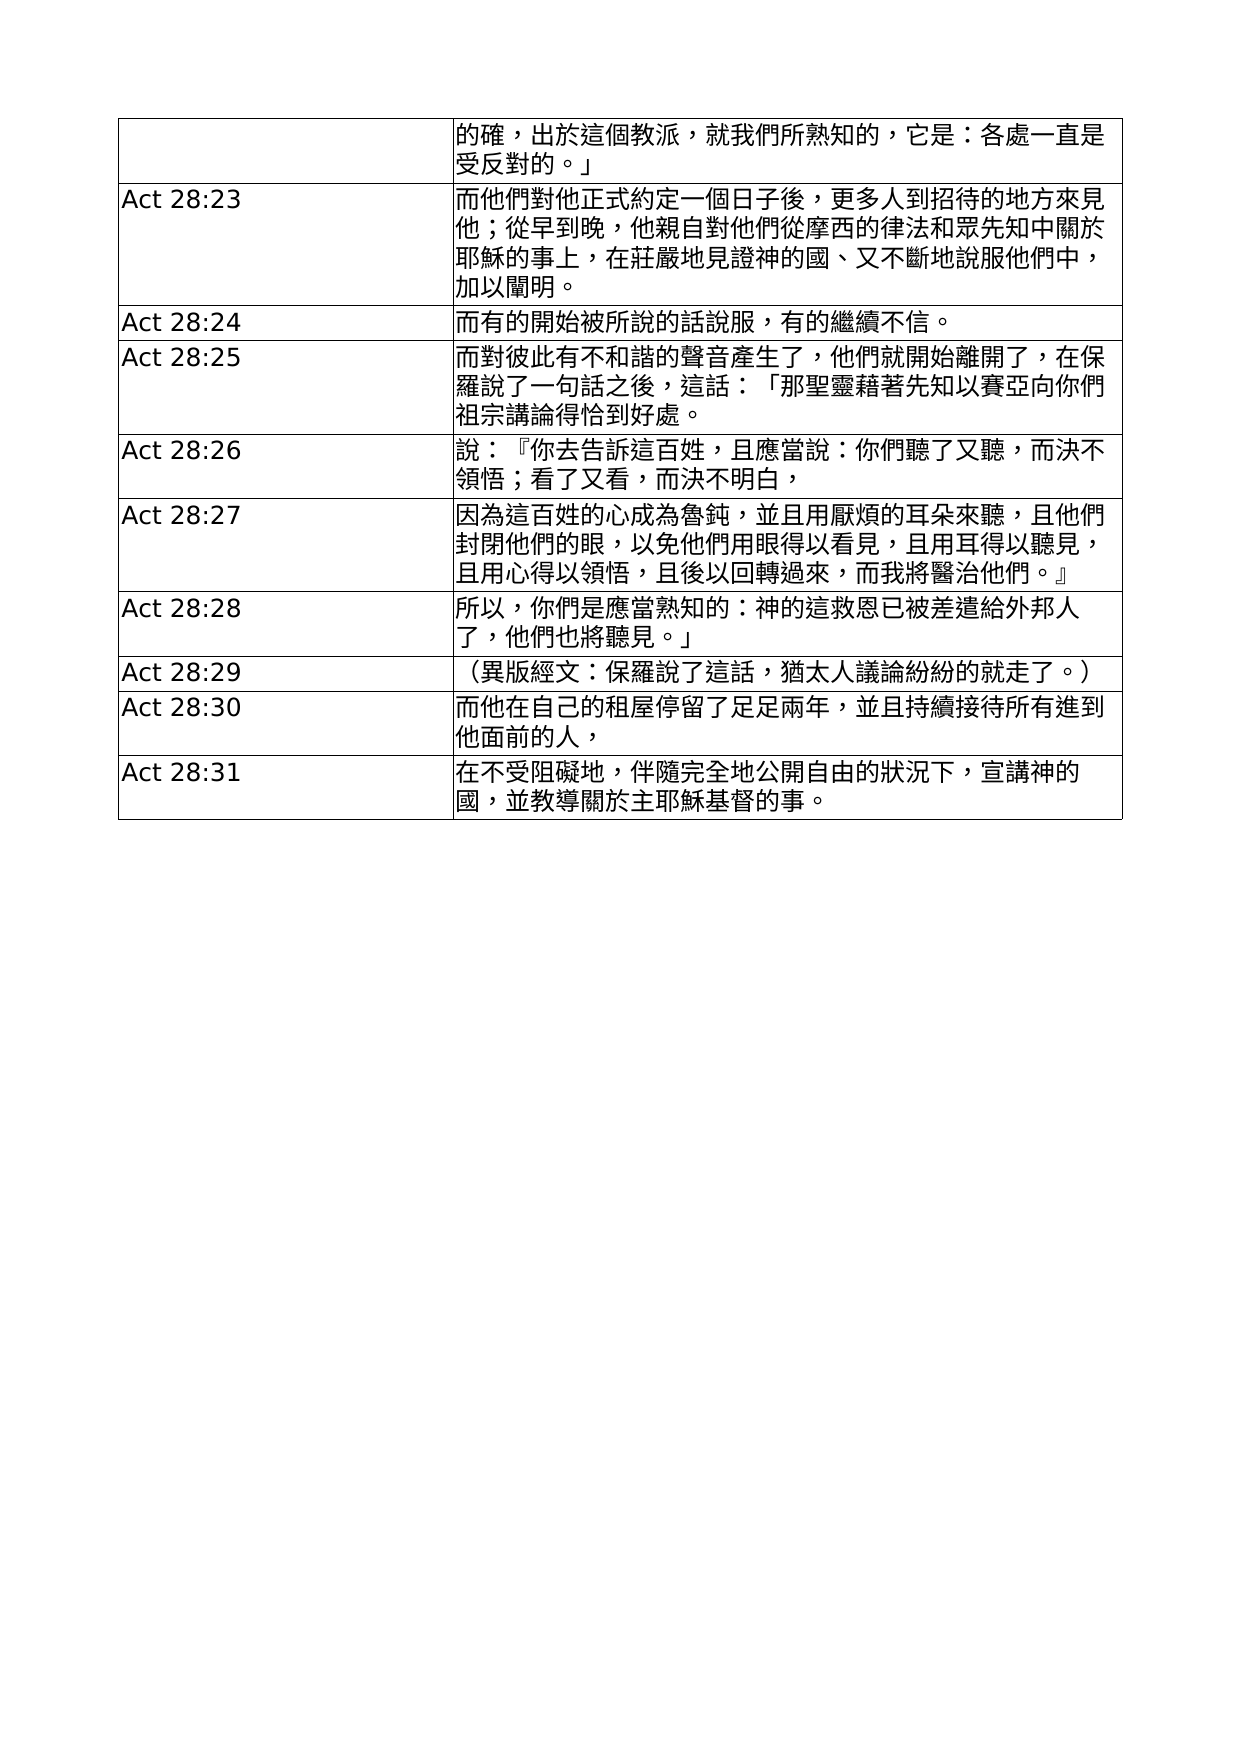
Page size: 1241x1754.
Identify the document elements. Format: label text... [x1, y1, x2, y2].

table_cell Act 28:27 [119, 499, 453, 591]
table_cell Act 28:26 [119, 435, 453, 498]
table_cell 而有的開始被所說的話說服，有的繼續不信。 [454, 306, 1122, 340]
table_cell Act 28:24 [119, 306, 453, 340]
table_cell 在不受阻礙地，伴隨完全地公開自由的狀況下，宣講神的國，並教導關於主耶穌基督的事。 [454, 756, 1122, 819]
table_cell Act 28:25 [119, 341, 453, 433]
table_cell Act 28:31 [119, 756, 453, 819]
table_cell 說：『你去告訴這百姓，且應當說：你們聽了又聽，而決不領悟；看了又看，而決不明白， [454, 435, 1122, 498]
table_cell （異版經文：保羅說了這話，猶太人議論紛紛的就走了。） [454, 657, 1122, 691]
table_cell Act 28:23 [119, 184, 453, 305]
table_cell Act 28:30 [119, 692, 453, 755]
table_cell 所以，你們是應當熟知的：神的這救恩已被差遣給外邦人了，他們也將聽見。」 [454, 592, 1122, 656]
table_cell 而他在自己的租屋停留了足足兩年，並且持續接待所有進到他面前的人， [454, 692, 1122, 755]
table_cell 而對彼此有不和諧的聲音產生了，他們就開始離開了，在保羅說了一句話之後，這話：「那聖靈藉著先知以賽亞向你們祖宗講論得恰到好處。 [454, 341, 1122, 433]
table_cell [119, 119, 453, 182]
table_cell 而他們對他正式約定一個日子後，更多人到招待的地方來見他；從早到晚，他親自對他們從摩西的律法和眾先知中關於耶穌的事上，在莊嚴地見證神的國、又不斷地說服他們中，加以闡明。 [454, 184, 1122, 305]
table_cell Act 28:29 [119, 657, 453, 691]
table_cell Act 28:28 [119, 592, 453, 656]
table_cell 因為這百姓的心成為魯鈍，並且用厭煩的耳朵來聽，且他們封閉他們的眼，以免他們用眼得以看見，且用耳得以聽見，且用心得以領悟，且後以回轉過來，而我將醫治他們。』 [454, 499, 1122, 591]
table_cell 的確，出於這個教派，就我們所熟知的，它是：各處一直是受反對的。」 [454, 119, 1122, 182]
